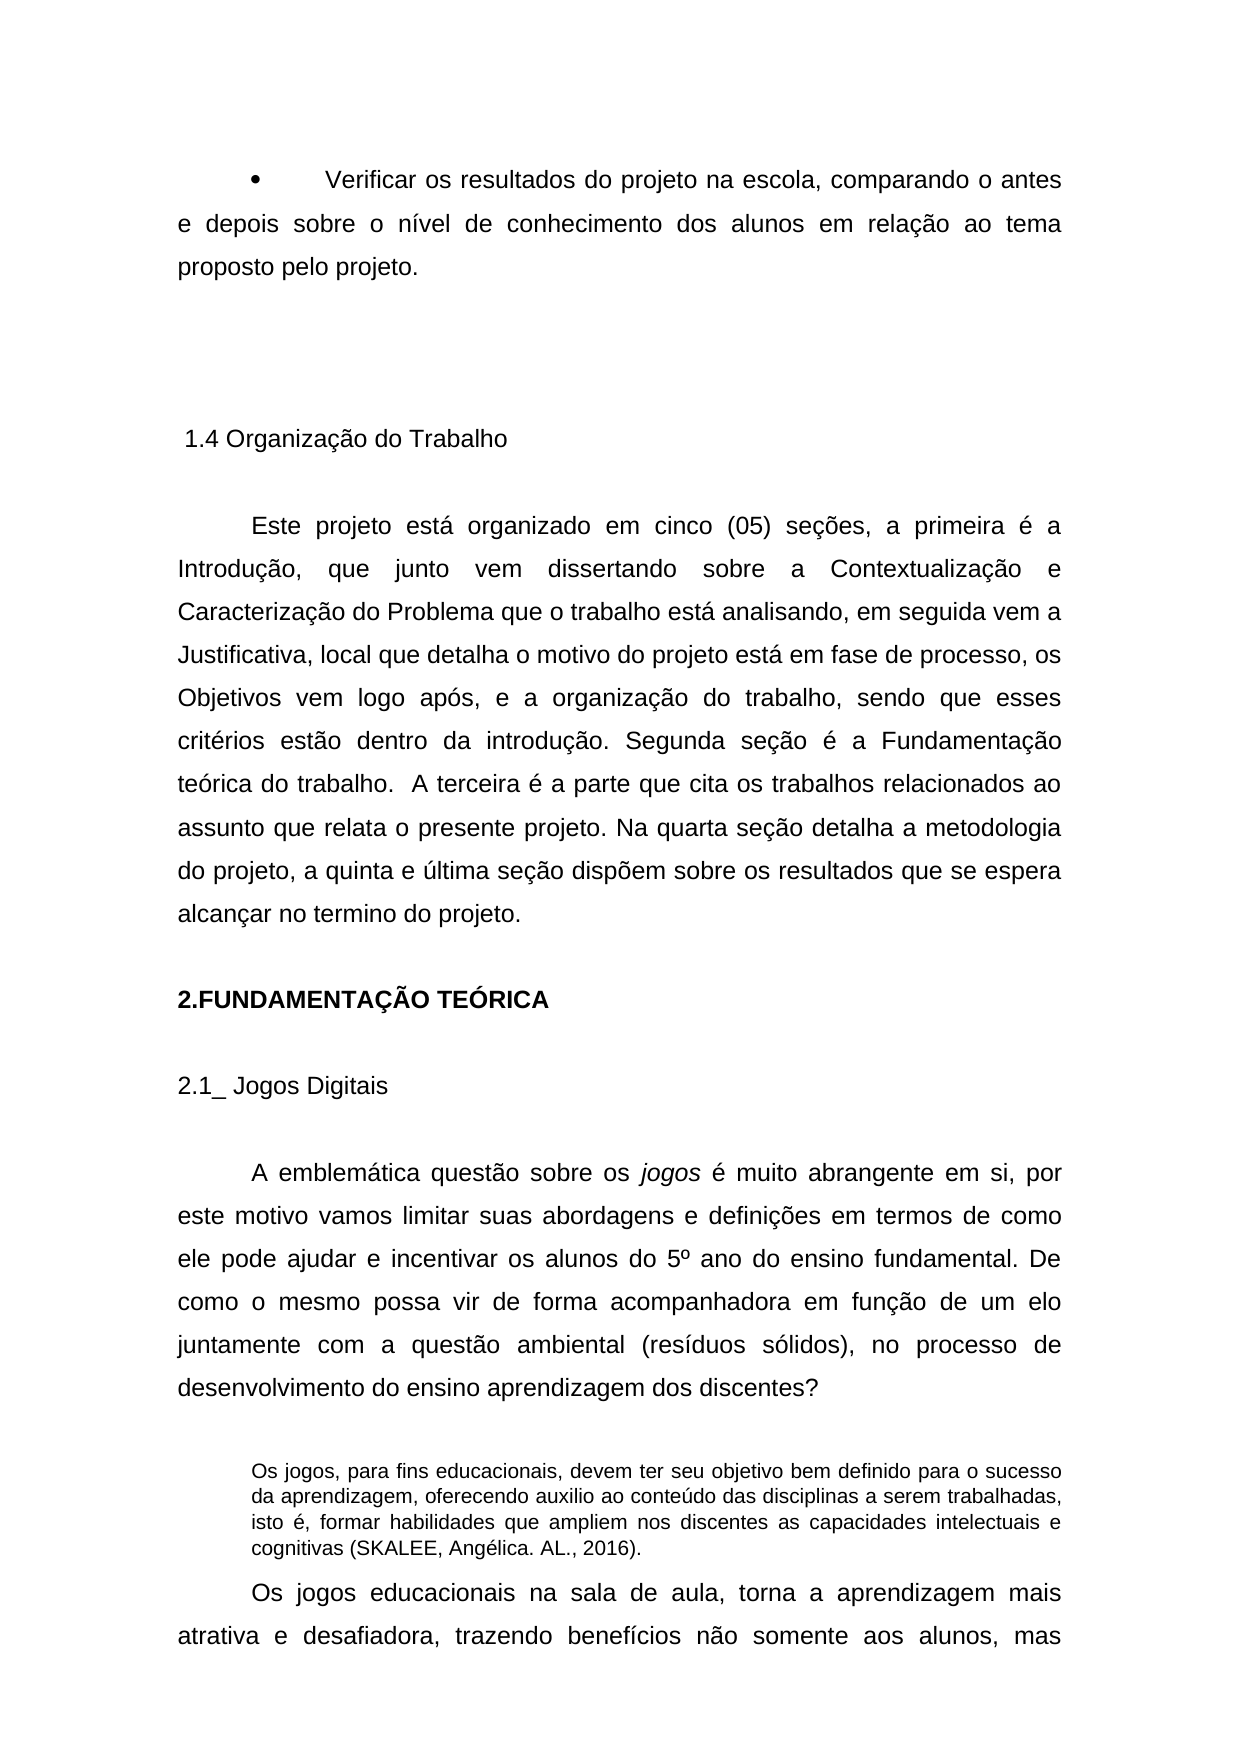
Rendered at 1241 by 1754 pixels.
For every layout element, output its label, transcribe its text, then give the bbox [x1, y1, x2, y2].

text Este projeto está organizado em cinco (05) seções, a primeira é a Introdução, que junto vem dissertando sobre a Contextualização e Caracterização do Problema que o trabalho está analisando, em seguida vem a Justificativa, local que detalha o motivo do projeto está em fase de processo, os Objetivos vem logo após, e a organização do trabalho, sendo que esses critérios estão dentro da introdução. Segunda seção é a Fundamentação teórica do trabalho. A terceira é a parte que cita os trabalhos relacionados ao assunto que relata o presente projeto. Na quarta seção detalha a metodologia do projeto, a quinta e última seção dispõem sobre os resultados que se espera alcançar no termino do projeto. [177, 511, 1063, 927]
text 2.FUNDAMENTAÇÃO TEÓRICA [177, 985, 1063, 1014]
text 1.4 Organização do Trabalho [177, 424, 1063, 453]
text Os jogos educacionais na sala de aula, torna a aprendizagem mais atrativa e desafiadora, trazendo benefícios não somente aos alunos, mas [177, 1578, 1063, 1649]
text A emblemática questão sobre os jogos é muito abrangente em si, por este motivo vamos limitar suas abordagens e definições em termos de como ele pode ajudar e incentivar os alunos do 5º ano do ensino fundamental. De como o mesmo possa vir de forma acompanhadora em função de um elo juntamente com a questão ambiental (resíduos sólidos), no processo de desenvolvimento do ensino aprendizagem dos discentes? [177, 1157, 1063, 1402]
text 2.1_ Jogos Digitais [177, 1071, 1063, 1100]
text Os jogos, para fins educacionais, devem ter seu objetivo bem definido para o sucesso da aprendizagem, oferecendo auxilio ao conteúdo das disciplinas a serem trabalhadas, isto é, formar habilidades que ampliem nos discentes as capacidades intelectuais e cognitivas (SKALEE, Angélica. AL., 2016). [251, 1458, 1063, 1559]
list Verificar os resultados do projeto na escola, comparando o antes e depois sobre o nível de conhecimento dos alunos em relação ao tema proposto pelo projeto. [177, 166, 1063, 281]
